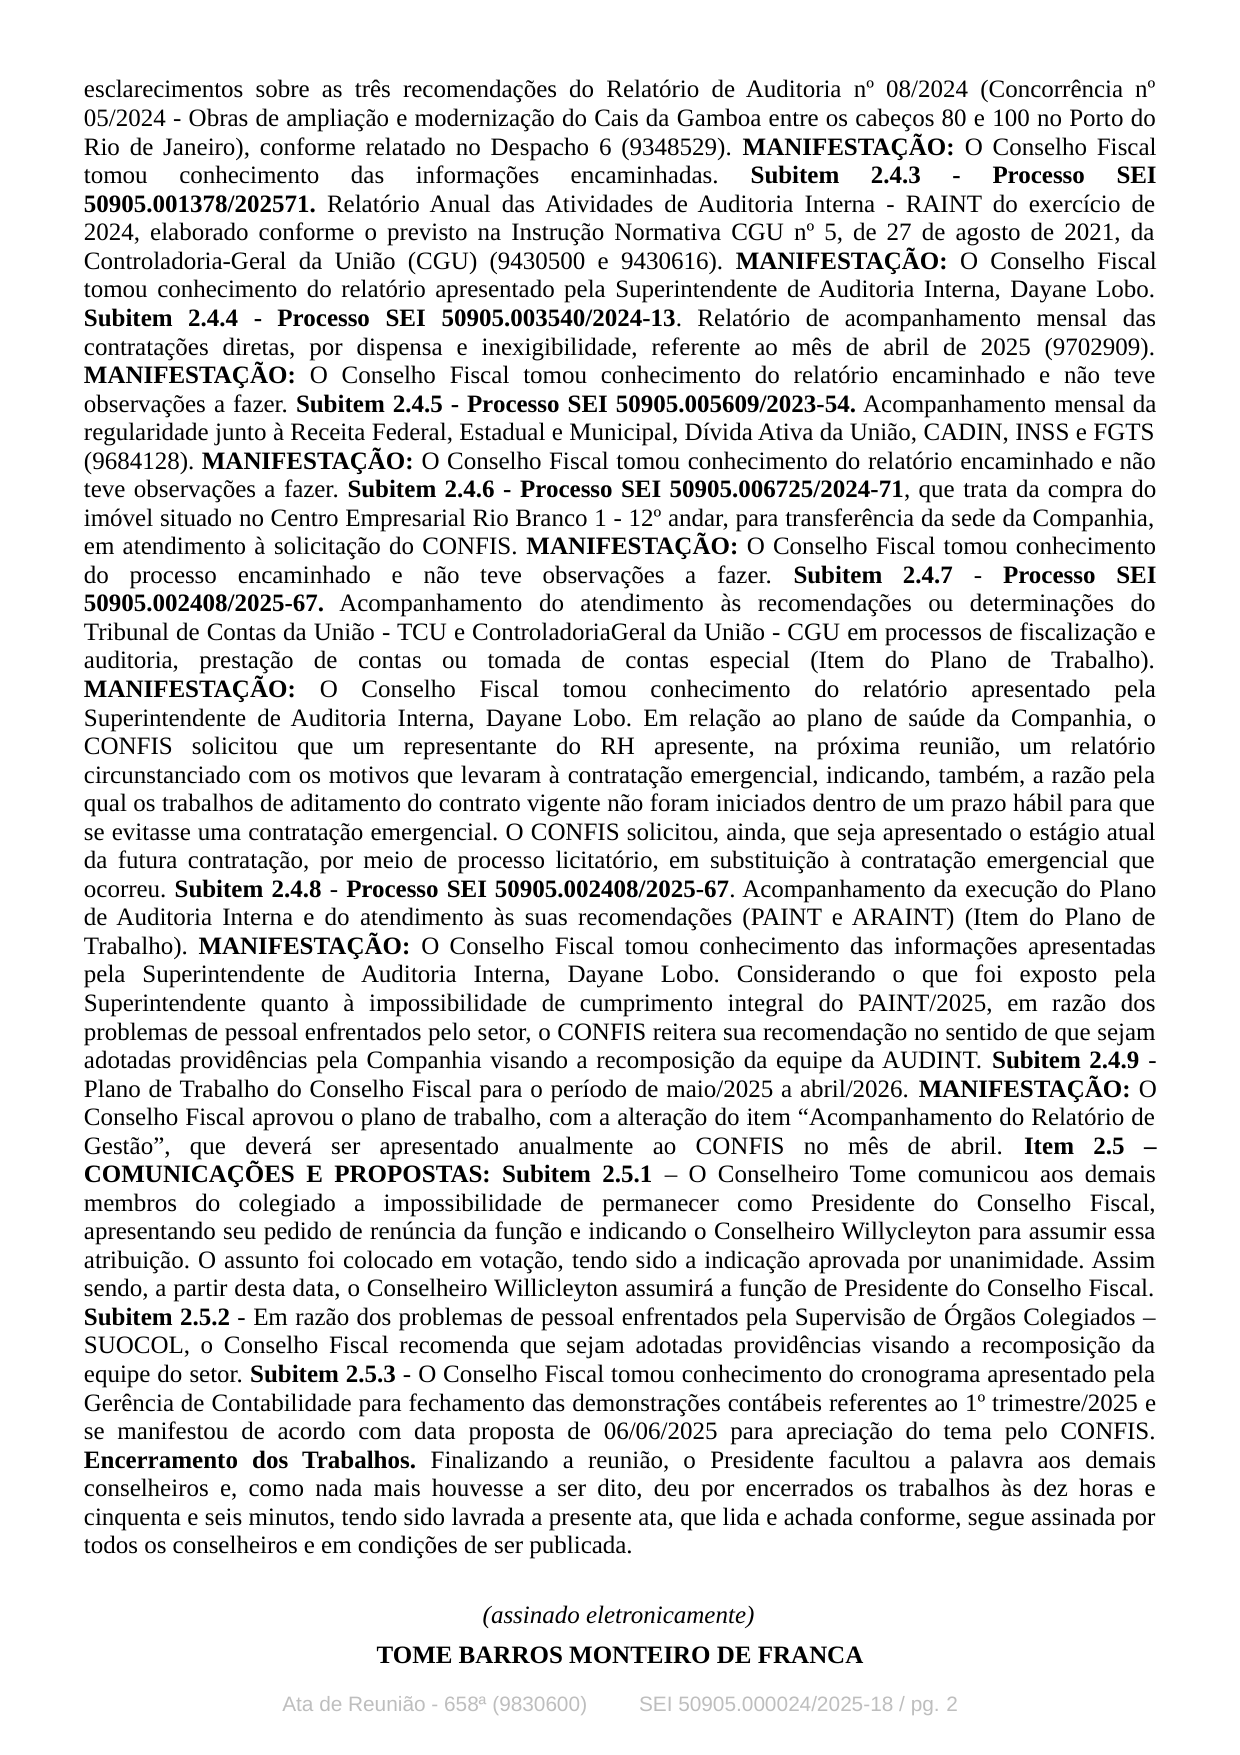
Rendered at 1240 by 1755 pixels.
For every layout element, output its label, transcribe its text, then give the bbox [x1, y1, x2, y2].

text esclarecimentos sobre as três recomendações do Relatório de Auditoria nº 08/2024 (Concorrência nº 05/2024 - Obras de ampliação e modernização do Cais da Gamboa entre os cabeços 80 e 100 no Porto do Rio de Janeiro), conforme relatado no Despacho 6 (9348529). MANIFESTAÇÃO: O Conselho Fiscal tomou conhecimento das informações encaminhadas. Subitem 2.4.3 - Processo SEI 50905.001378/202571. Relatório Anual das Atividades de Auditoria Interna - RAINT do exercício de 2024, elaborado conforme o previsto na Instrução Normativa CGU nº 5, de 27 de agosto de 2021, da Controladoria-Geral da União (CGU) (9430500 e 9430616). MANIFESTAÇÃO: O Conselho Fiscal tomou conhecimento do relatório apresentado pela Superintendente de Auditoria Interna, Dayane Lobo. Subitem 2.4.4 - Processo SEI 50905.003540/2024-13. Relatório de acompanhamento mensal das contratações diretas, por dispensa e inexigibilidade, referente ao mês de abril de 2025 (9702909). MANIFESTAÇÃO: O Conselho Fiscal tomou conhecimento do relatório encaminhado e não teve observações a fazer. Subitem 2.4.5 - Processo SEI 50905.005609/2023-54. Acompanhamento mensal da regularidade junto à Receita Federal, Estadual e Municipal, Dívida Ativa da União, CADIN, INSS e FGTS (9684128). MANIFESTAÇÃO: O Conselho Fiscal tomou conhecimento do relatório encaminhado e não teve observações a fazer. Subitem 2.4.6 - Processo SEI 50905.006725/2024-71, que trata da compra do imóvel situado no Centro Empresarial Rio Branco 1 - 12º andar, para transferência da sede da Companhia, em atendimento à solicitação do CONFIS. MANIFESTAÇÃO: O Conselho Fiscal tomou conhecimento do processo encaminhado e não teve observações a fazer. Subitem 2.4.7 - Processo SEI 50905.002408/2025-67. Acompanhamento do atendimento às recomendações ou determinações do Tribunal de Contas da União - TCU e ControladoriaGeral da União - CGU em processos de fiscalização e auditoria, prestação de contas ou tomada de contas especial (Item do Plano de Trabalho). MANIFESTAÇÃO: O Conselho Fiscal tomou conhecimento do relatório apresentado pela Superintendente de Auditoria Interna, Dayane Lobo. Em relação ao plano de saúde da Companhia, o CONFIS solicitou que um representante do RH apresente, na próxima reunião, um relatório circunstanciado com os motivos que levaram à contratação emergencial, indicando, também, a razão pela qual os trabalhos de aditamento do contrato vigente não foram iniciados dentro de um prazo hábil para que se evitasse uma contratação emergencial. O CONFIS solicitou, ainda, que seja apresentado o estágio atual da futura contratação, por meio de processo licitatório, em substituição à contratação emergencial que ocorreu. Subitem 2.4.8 - Processo SEI 50905.002408/2025-67. Acompanhamento da execução do Plano de Auditoria Interna e do atendimento às suas recomendações (PAINT e ARAINT) (Item do Plano de Trabalho). MANIFESTAÇÃO: O Conselho Fiscal tomou conhecimento das informações apresentadas pela Superintendente de Auditoria Interna, Dayane Lobo. Considerando o que foi exposto pela Superintendente quanto à impossibilidade de cumprimento integral do PAINT/2025, em razão dos problemas de pessoal enfrentados pelo setor, o CONFIS reitera sua recomendação no sentido de que sejam adotadas providências pela Companhia visando a recomposição da equipe da AUDINT. Subitem 2.4.9 - Plano de Trabalho do Conselho Fiscal para o período de maio/2025 a abril/2026. MANIFESTAÇÃO: O Conselho Fiscal aprovou o plano de trabalho, com a alteração do item “Acompanhamento do Relatório de Gestão”, que deverá ser apresentado anualmente ao CONFIS no mês de abril. Item 2.5 – COMUNICAÇÕES E PROPOSTAS: Subitem 2.5.1 – O Conselheiro Tome comunicou aos demais membros do colegiado a impossibilidade de permanecer como Presidente do Conselho Fiscal, apresentando seu pedido de renúncia da função e indicando o Conselheiro Willycleyton para assumir essa atribuição. O assunto foi colocado em votação, tendo sido a indicação aprovada por unanimidade. Assim sendo, a partir desta data, o Conselheiro Willicleyton assumirá a função de Presidente do Conselho Fiscal. Subitem 2.5.2 - Em razão dos problemas de pessoal enfrentados pela Supervisão de Órgãos Colegiados – SUOCOL, o Conselho Fiscal recomenda que sejam adotadas providências visando a recomposição da equipe do setor. Subitem 2.5.3 - O Conselho Fiscal tomou conhecimento do cronograma apresentado pela Gerência de Contabilidade para fechamento das demonstrações contábeis referentes ao 1º trimestre/2025 e se manifestou de acordo com data proposta de 06/06/2025 para apreciação do tema pelo CONFIS. Encerramento dos Trabalhos. Finalizando a reunião, o Presidente facultou a palavra aos demais conselheiros e, como nada mais houvesse a ser dito, deu por encerrados os trabalhos às dez horas e cinquenta e seis minutos, tendo sido lavrada a presente ata, que lida e achada conforme, segue assinada por todos os conselheiros e em condições de ser publicada. [84, 75, 1157, 1559]
text TOME BARROS MONTEIRO DE FRANCA [72, 1640, 1168, 1669]
text (assinado eletronicamente) [72, 1600, 1167, 1628]
